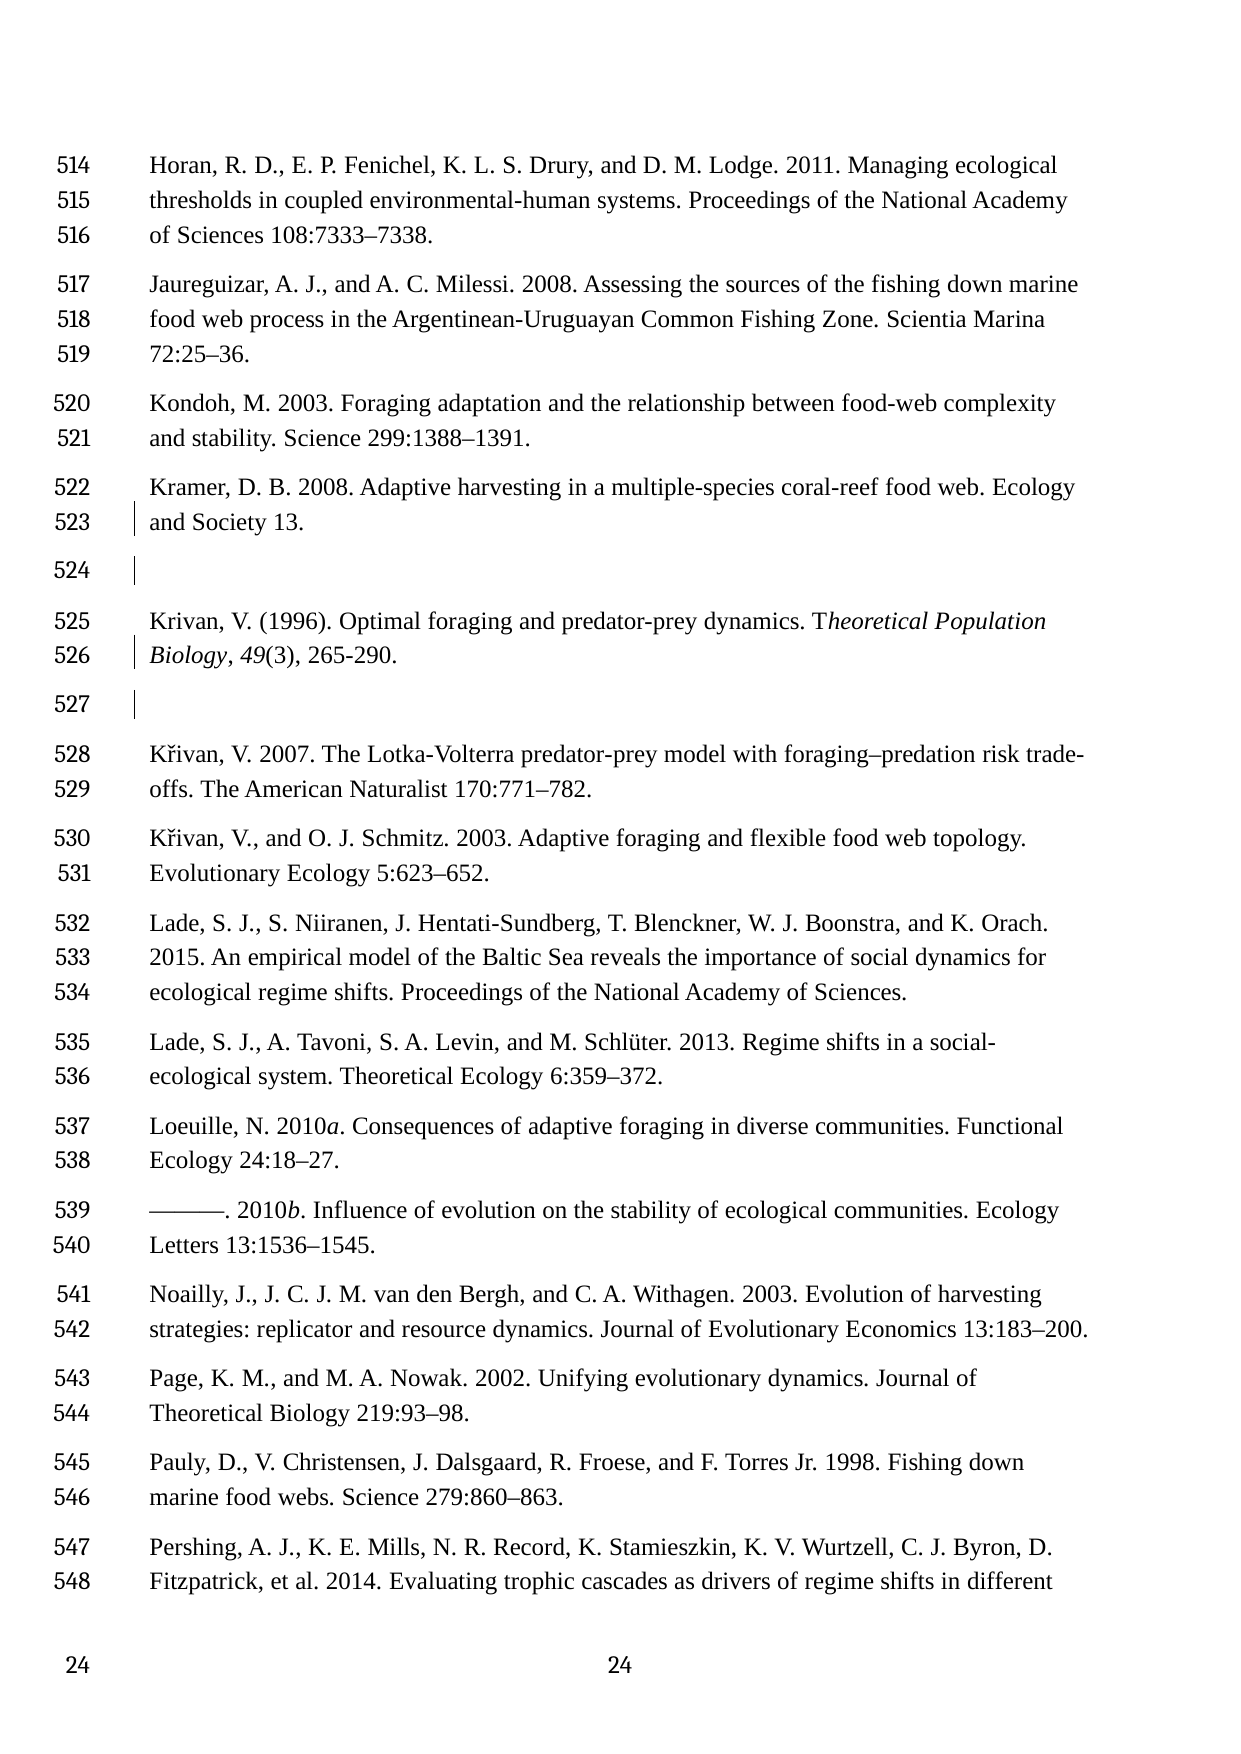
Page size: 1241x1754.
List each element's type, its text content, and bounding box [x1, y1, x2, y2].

text Krivan, V. (1996). Optimal foraging and predator-prey dynamics. Theoretical Population Biology, 49(3), 265-290. [149, 606, 1091, 669]
text Pauly, D., V. Christensen, J. Dalsgaard, R. Froese, and F. Torres Jr. 1998. Fishing down marine food webs. Science 279:860–863. [149, 1447, 1091, 1511]
text Loeuille, N. 2010a. Consequences of adaptive foraging in diverse communities. Functional Ecology 24:18–27. [149, 1111, 1091, 1174]
text Lade, S. J., S. Niiranen, J. Hentati-Sundberg, T. Blenckner, W. J. Boonstra, and K. Orach. 2015. An empirical model of the Baltic Sea reveals the importance of social dynamics for ecological regime shifts. Proceedings of the National Academy of Sciences. [149, 907, 1091, 1006]
text Page, K. M., and M. A. Nowak. 2002. Unifying evolutionary dynamics. Journal of Theoretical Biology 219:93–98. [149, 1363, 1091, 1427]
text Noailly, J., J. C. J. M. van den Bergh, and C. A. Withagen. 2003. Evolution of harvesting strategies: replicator and resource dynamics. Journal of Evolutionary Economics 13:183–200. [149, 1279, 1091, 1343]
text Horan, R. D., E. P. Fenichel, K. L. S. Drury, and D. M. Lodge. 2011. Managing ecological thresholds in coupled environmental-human systems. Proceedings of the National Academy of Sciences 108:7333–7338. [149, 150, 1091, 249]
text Křivan, V., and O. J. Schmitz. 2003. Adaptive foraging and flexible food web topology. Evolutionary Ecology 5:623–652. [149, 823, 1091, 887]
text Lade, S. J., A. Tavoni, S. A. Levin, and M. Schlüter. 2013. Regime shifts in a social-ecological system. Theoretical Ecology 6:359–372. [149, 1026, 1091, 1090]
text ———. 2010b. Influence of evolution on the stability of ecological communities. Ecology Letters 13:1536–1545. [149, 1195, 1091, 1259]
text Pershing, A. J., K. E. Mills, N. R. Record, K. Stamieszkin, K. V. Wurtzell, C. J. Byron, D. Fitzpatrick, et al. 2014. Evaluating trophic cascades as drivers of regime shifts in different [149, 1531, 1091, 1595]
text Kramer, D. B. 2008. Adaptive harvesting in a multiple-species coral-reef food web. Ecology and Society 13. [149, 472, 1091, 536]
text Jaureguizar, A. J., and A. C. Milessi. 2008. Assessing the sources of the fishing down marine food web process in the Argentinean-Uruguayan Common Fishing Zone. Scientia Marina 72:25–36. [149, 269, 1091, 368]
text Křivan, V. 2007. The Lotka‐Volterra predator‐prey model with foraging–predation risk trade‐offs. The American Naturalist 170:771–782. [149, 739, 1091, 803]
text Kondoh, M. 2003. Foraging adaptation and the relationship between food-web complexity and stability. Science 299:1388–1391. [149, 388, 1091, 452]
